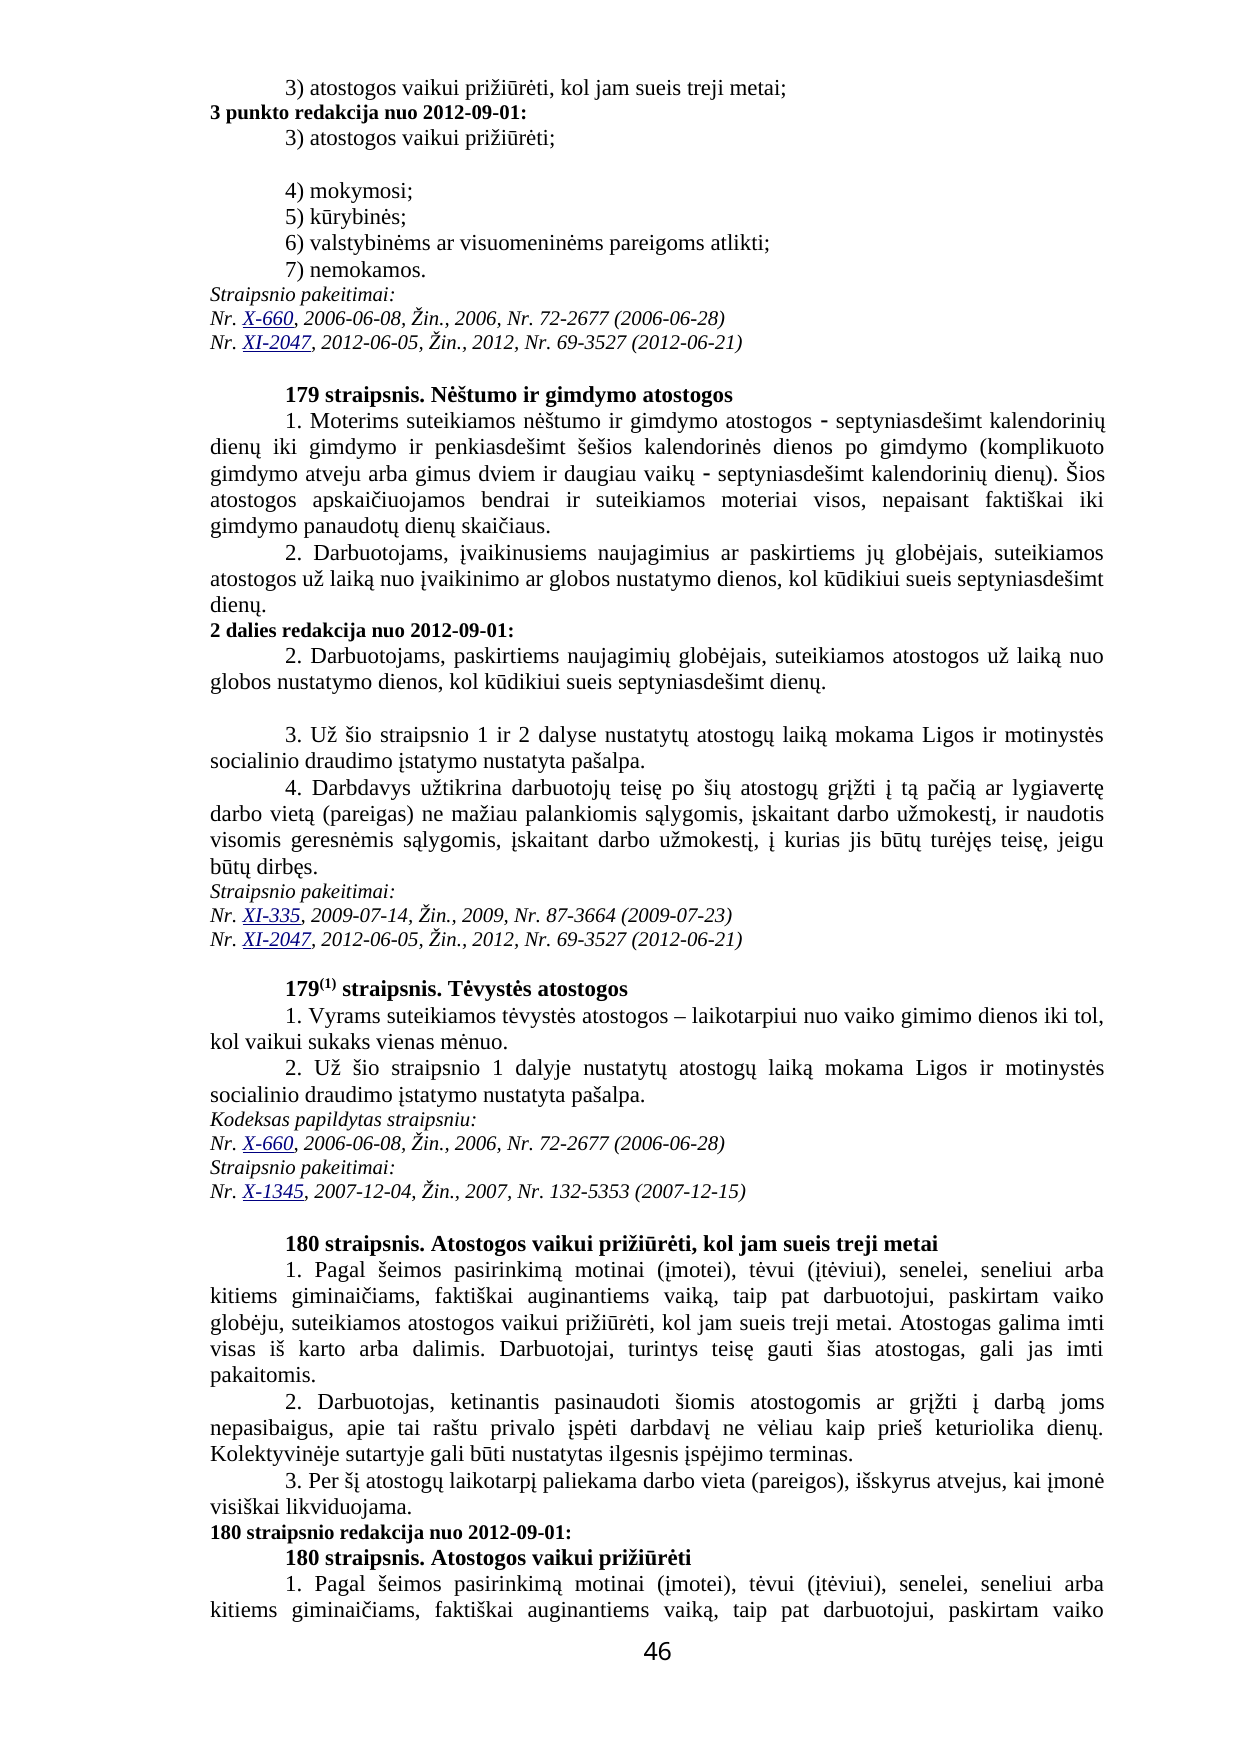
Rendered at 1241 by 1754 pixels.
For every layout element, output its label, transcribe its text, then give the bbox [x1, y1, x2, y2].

text 1. Pagal šeimos pasirinkimą motinai (įmotei), tėvui (įtėviui), senelei, seneliui arba kitiems giminaičiams, faktiškai auginantiems vaiką, taip pat darbuotojui, paskirtam vaiko globėju, suteikiamos atostogos vaikui prižiūrėti, kol jam sueis treji metai. Atostogas galima imti visas iš karto arba dalimis. Darbuotojai, turintys teisę gauti šias atostogas, gali jas imti pakaitomis. [210, 1256, 1106, 1388]
text 5) kūrybinės; [210, 203, 1106, 229]
text 3. Už šio straipsnio 1 ir 2 dalyse nustatytų atostogų laiką mokama Ligos ir motinystės socialinio draudimo įstatymo nustatyta pašalpa. [210, 721, 1106, 774]
text Nr. XI-2047, 2012-06-05, Žin., 2012, Nr. 69-3527 (2012-06-21) [210, 330, 1106, 354]
text 2. Darbuotojas, ketinantis pasinaudoti šiomis atostogomis ar grįžti į darbą joms nepasibaigus, apie tai raštu privalo įspėti darbdavį ne vėliau kaip prieš keturiolika dienų. Kolektyvinėje sutartyje gali būti nustatytas ilgesnis įspėjimo terminas. [210, 1388, 1106, 1467]
text 3. Per šį atostogų laikotarpį paliekama darbo vieta (pareigos), išskyrus atvejus, kai įmonė visiškai likviduojama. [210, 1467, 1106, 1519]
text 2. Darbuotojams, įvaikinusiems naujagimius ar paskirtiems jų globėjais, suteikiamos atostogos už laiką nuo įvaikinimo ar globos nustatymo dienos, kol kūdikiui sueis septyniasdešimt dienų. [210, 539, 1106, 618]
text 3) atostogos vaikui prižiūrėti; [210, 124, 1106, 150]
text 3) atostogos vaikui prižiūrėti, kol jam sueis treji metai; [210, 73, 1106, 100]
text Straipsnio pakeitimai: [210, 282, 1106, 306]
text Nr. X-660, 2006-06-08, Žin., 2006, Nr. 72-2677 (2006-06-28) [210, 306, 1106, 330]
text Kodeksas papildytas straipsniu: [210, 1107, 1106, 1131]
text Straipsnio pakeitimai: [210, 1155, 1106, 1179]
text 179(1) straipsnis. Tėvystės atostogos [210, 975, 1106, 1002]
text 179 straipsnis. Nėštumo ir gimdymo atostogos [210, 381, 1106, 407]
text 6) valstybinėms ar visuomeninėms pareigoms atlikti; [210, 229, 1106, 256]
text Nr. X-660, 2006-06-08, Žin., 2006, Nr. 72-2677 (2006-06-28) [210, 1131, 1106, 1155]
text 1. Pagal šeimos pasirinkimą motinai (įmotei), tėvui (įtėviui), senelei, seneliui arba kitiems giminaičiams, faktiškai auginantiems vaiką, taip pat darbuotojui, paskirtam vaiko [210, 1570, 1106, 1623]
text Nr. XI-2047, 2012-06-05, Žin., 2012, Nr. 69-3527 (2012-06-21) [210, 927, 1106, 951]
text Straipsnio pakeitimai: [210, 879, 1106, 903]
text 180 straipsnis. Atostogos vaikui prižiūrėti, kol jam sueis treji metai [210, 1230, 1106, 1256]
text 2. Darbuotojams, paskirtiems naujagimių globėjais, suteikiamos atostogos už laiką nuo globos nustatymo dienos, kol kūdikiui sueis septyniasdešimt dienų. [210, 642, 1106, 694]
text 2 dalies redakcija nuo 2012-09-01: [210, 618, 1106, 642]
text Nr. XI-335, 2009-07-14, Žin., 2009, Nr. 87-3664 (2009-07-23) [210, 903, 1106, 927]
text 1. Vyrams suteikiamos tėvystės atostogos – laikotarpiui nuo vaiko gimimo dienos iki tol, kol vaikui sukaks vienas mėnuo. [210, 1002, 1106, 1054]
text 7) nemokamos. [210, 256, 1106, 282]
text 3 punkto redakcija nuo 2012-09-01: [210, 100, 1106, 124]
text 1. Moterims suteikiamos nėštumo ir gimdymo atostogos  septyniasdešimt kalendorinių dienų iki gimdymo ir penkiasdešimt šešios kalendorinės dienos po gimdymo (komplikuoto gimdymo atveju arba gimus dviem ir daugiau vaikų  septyniasdešimt kalendorinių dienų). Šios atostogos apskaičiuojamos bendrai ir suteikiamos moteriai visos, nepaisant faktiškai iki gimdymo panaudotų dienų skaičiaus. [210, 407, 1106, 539]
text 180 straipsnis. Atostogos vaikui prižiūrėti [210, 1544, 1106, 1570]
text 2. Už šio straipsnio 1 dalyje nustatytų atostogų laiką mokama Ligos ir motinystės socialinio draudimo įstatymo nustatyta pašalpa. [210, 1054, 1106, 1107]
text Nr. X-1345, 2007-12-04, Žin., 2007, Nr. 132-5353 (2007-12-15) [210, 1179, 1106, 1203]
text 180 straipsnio redakcija nuo 2012-09-01: [210, 1519, 1106, 1544]
text 4. Darbdavys užtikrina darbuotojų teisę po šių atostogų grįžti į tą pačią ar lygiavertę darbo vietą (pareigas) ne mažiau palankiomis sąlygomis, įskaitant darbo užmokestį, ir naudotis visomis geresnėmis sąlygomis, įskaitant darbo užmokestį, į kurias jis būtų turėjęs teisę, jeigu būtų dirbęs. [210, 774, 1106, 879]
text 4) mokymosi; [210, 177, 1106, 203]
